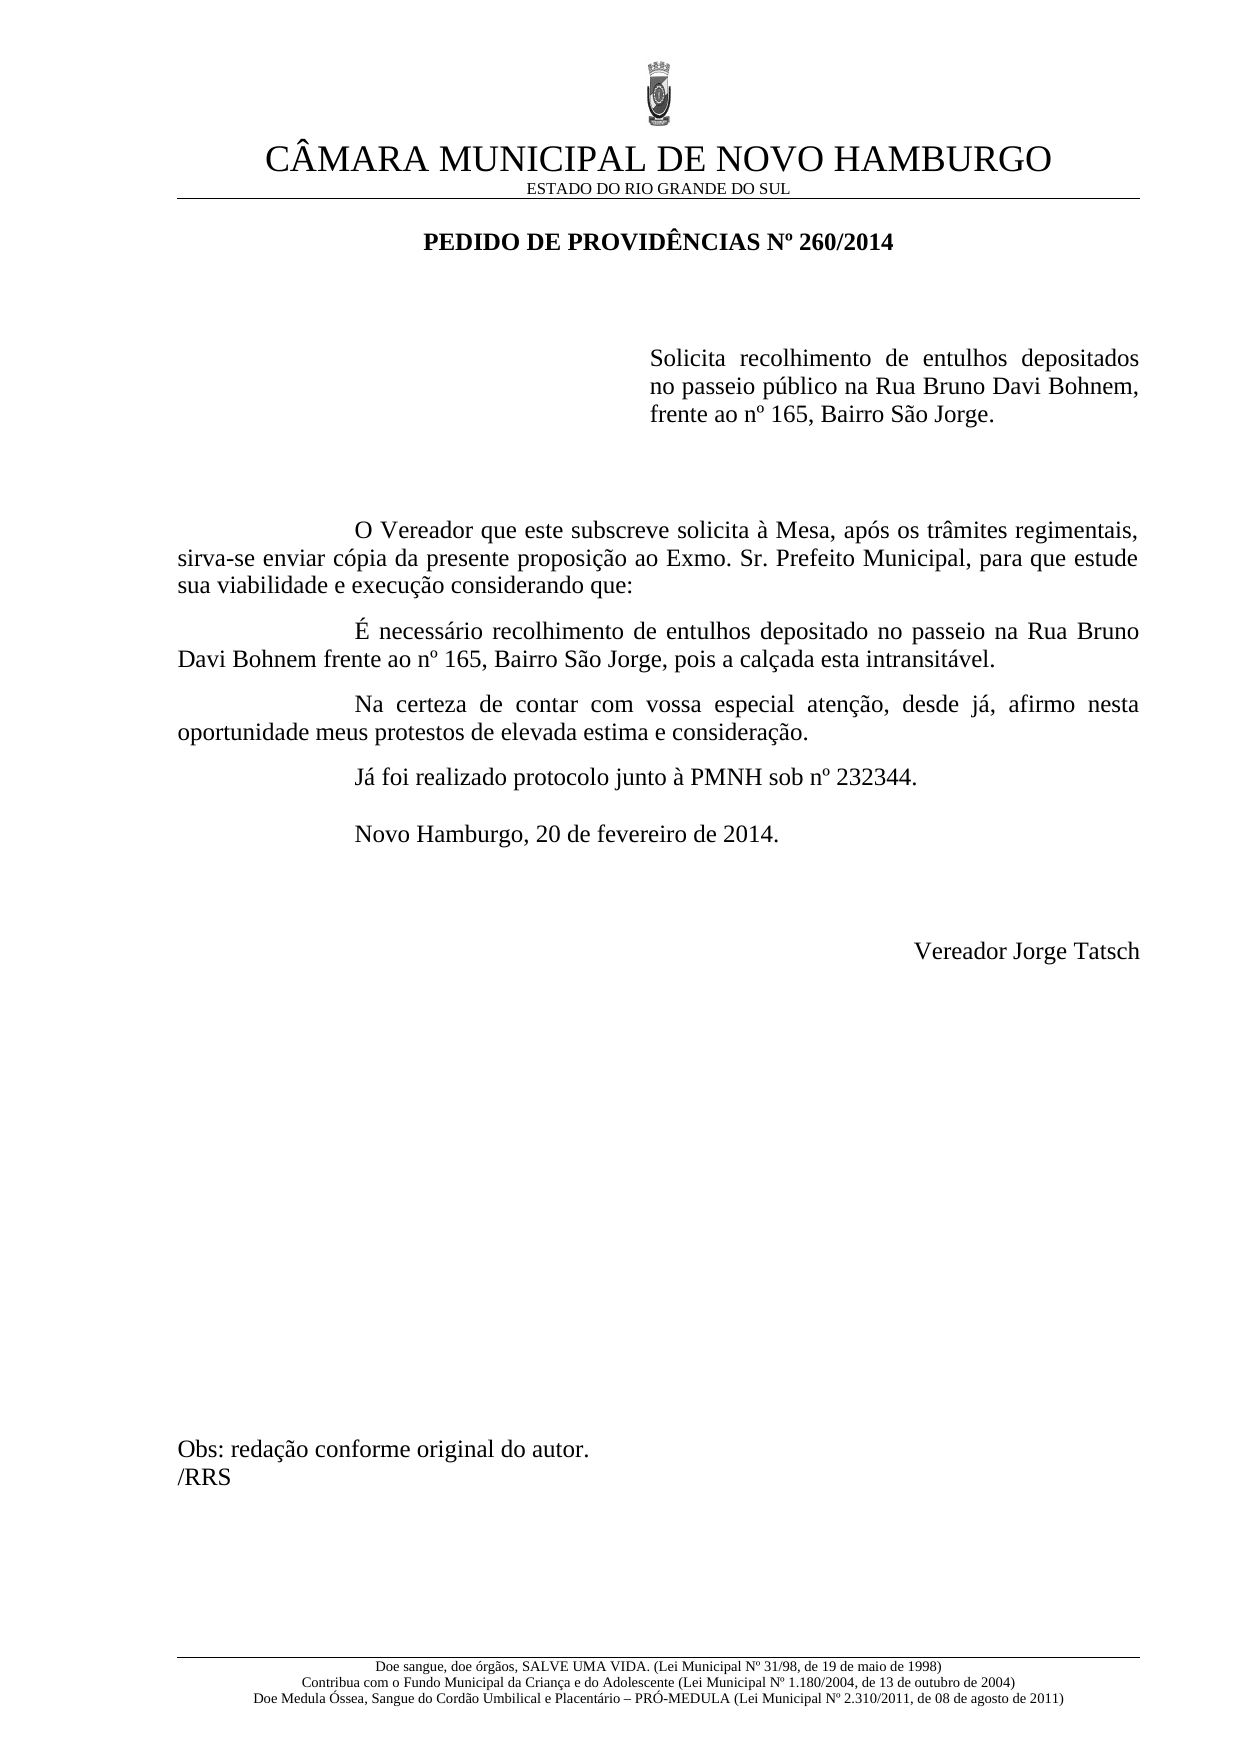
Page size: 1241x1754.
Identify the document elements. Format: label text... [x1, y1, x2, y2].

text Novo Hamburgo, 20 de fevereiro de 2014. [177, 821, 1140, 848]
text O Vereador que este subscreve solicita à Mesa, após os trâmites regimentais, sirva-se enviar cópia da presente proposição ao Exmo. Sr. Prefeito Municipal, para que estude sua viabilidade e execução considerando que: [177, 516, 1140, 599]
text /RRS [177, 1463, 1140, 1491]
text Vereador Jorge Tatsch [649, 937, 1140, 964]
text Solicita recolhimento de entulhos depositados no passeio público na Rua Bruno Davi Bohnem, frente ao nº 165, Bairro São Jorge. [649, 344, 1140, 428]
text É necessário recolhimento de entulhos depositado no passeio na Rua Bruno Davi Bohnem frente ao nº 165, Bairro São Jorge, pois a calçada esta intransitável. [177, 617, 1140, 672]
text Na certeza de contar com vossa especial atenção, desde já, afirmo nesta oportunidade meus protestos de elevada estima e consideração. [177, 690, 1140, 746]
text Já foi realizado protocolo junto à PMNH sob nº 232344. [177, 763, 1140, 791]
text Obs: redação conforme original do autor. [177, 1436, 1140, 1463]
text PEDIDO DE PROVIDÊNCIAS Nº 260/2014 [177, 228, 1140, 256]
